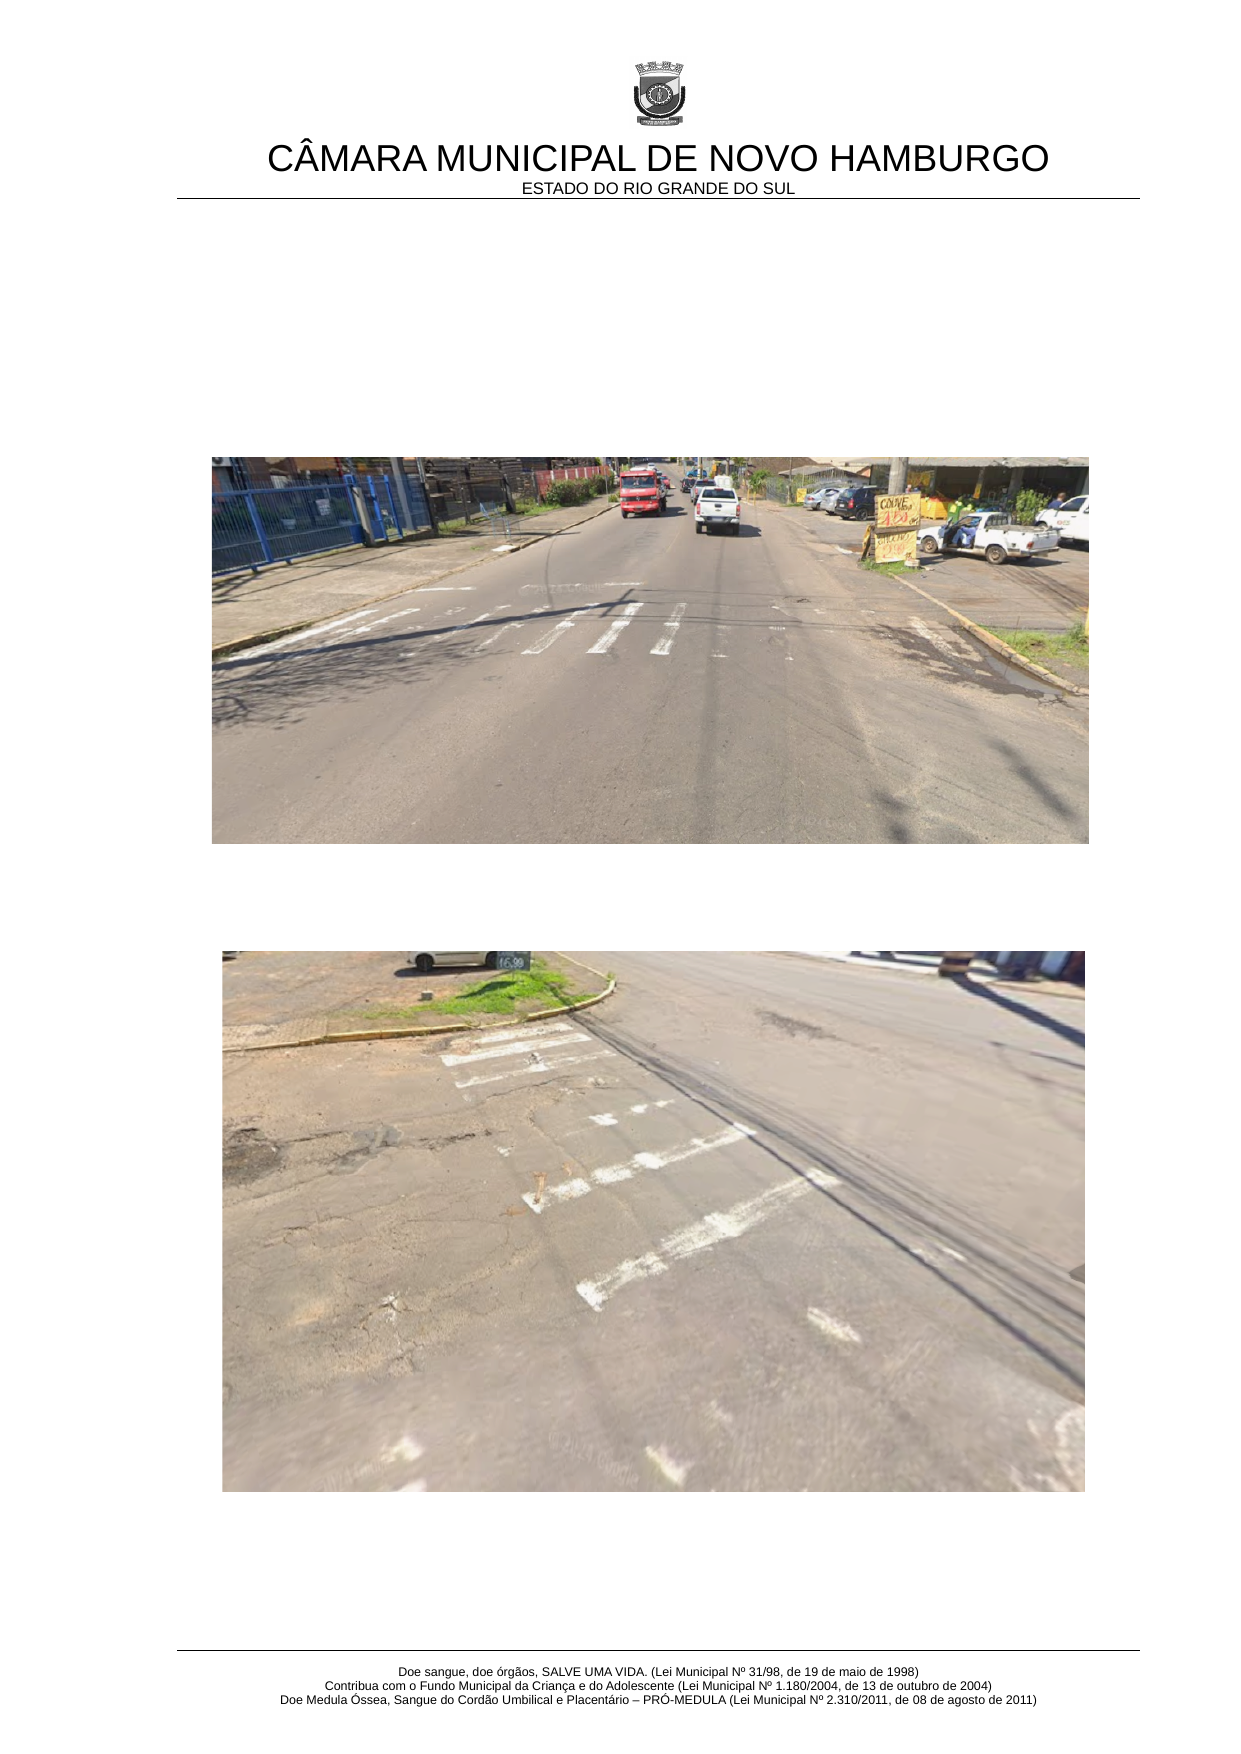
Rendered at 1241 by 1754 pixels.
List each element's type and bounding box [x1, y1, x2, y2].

picture [211, 457, 1089, 844]
picture [222, 951, 1085, 1492]
